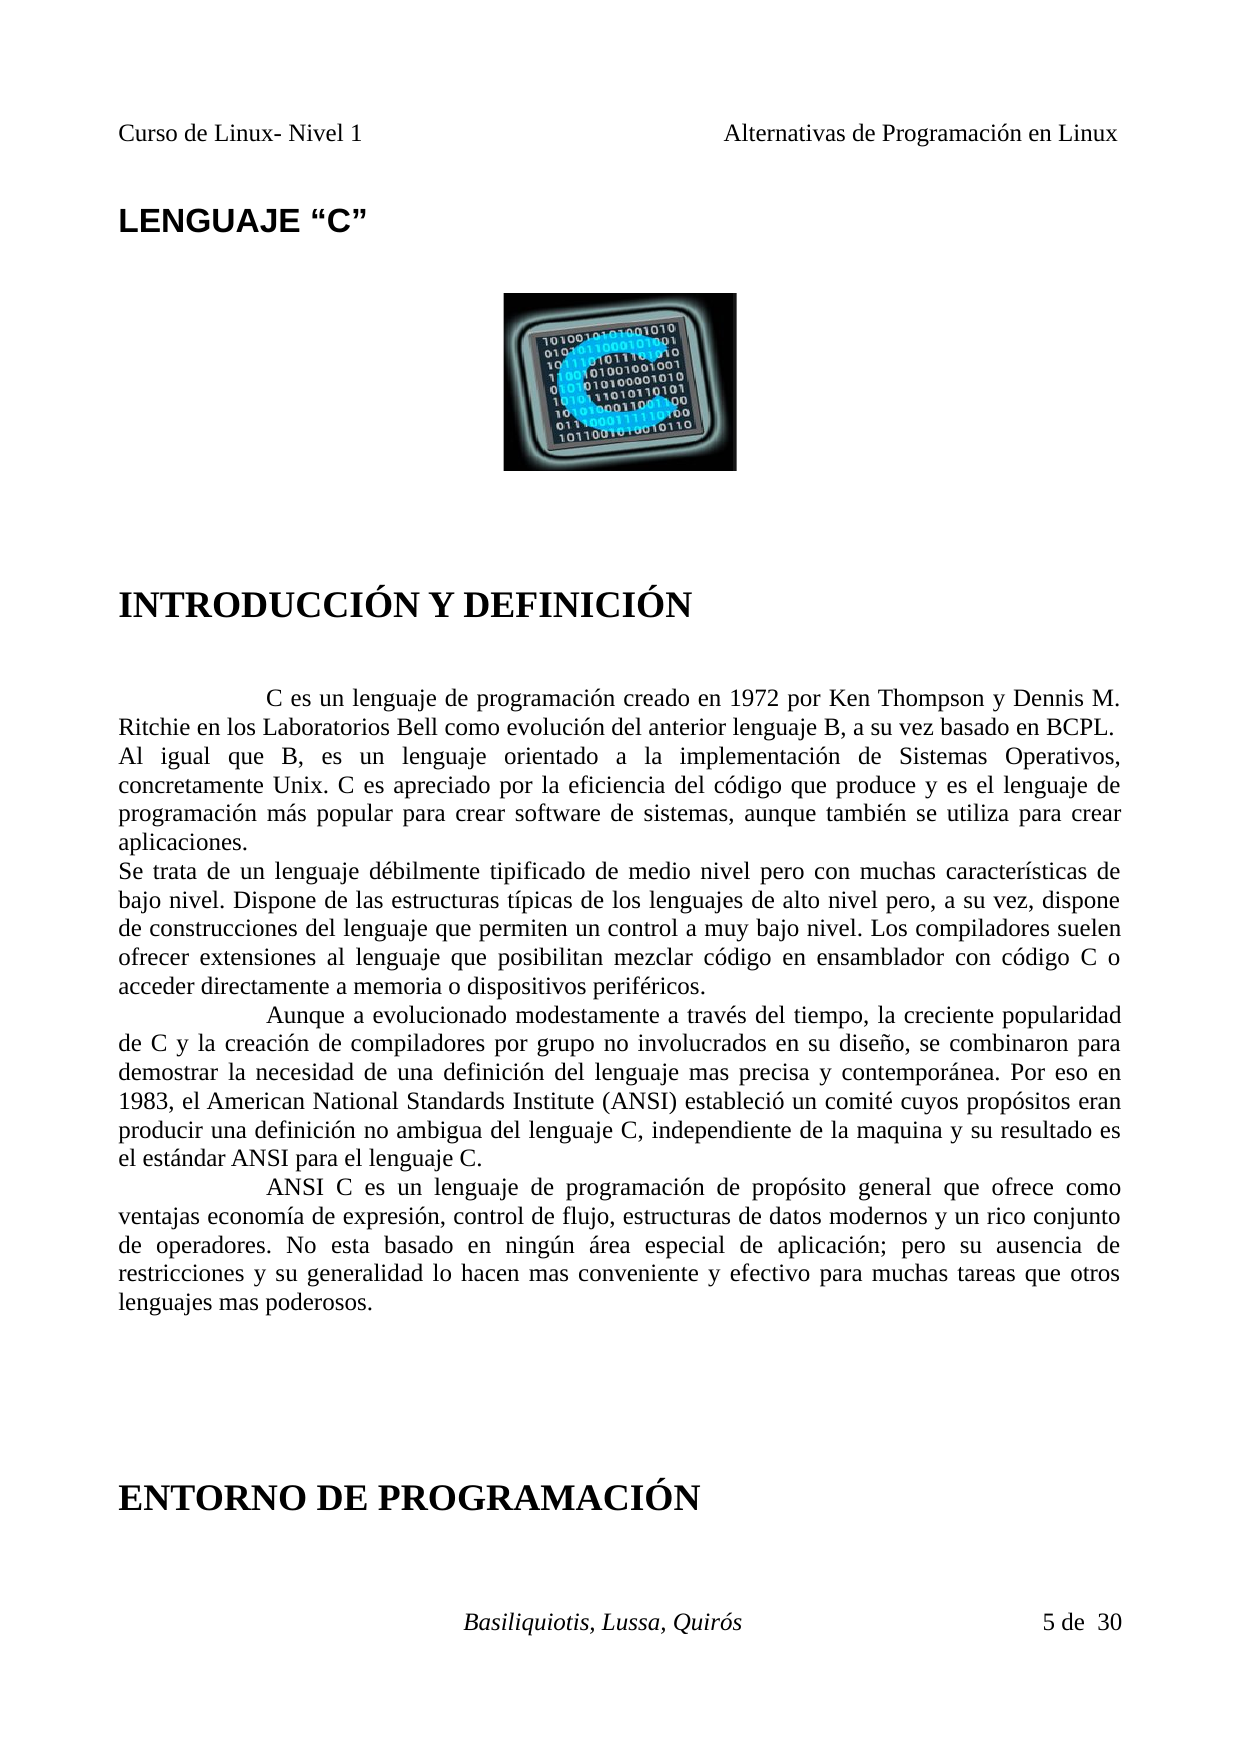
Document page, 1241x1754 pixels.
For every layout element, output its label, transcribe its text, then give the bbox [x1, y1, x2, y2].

subtitle LENGUAJE “C” [118, 201, 1122, 240]
subtitle INTRODUCCIÓN Y DEFINICIÓN [118, 582, 1122, 626]
text C es un lenguaje de programación creado en 1972 por Ken Thompson y Dennis M. Ritchie en los Laboratorios Bell como evolución del anterior lenguaje B, a su vez basado en BCPL. Al igual que B, es un lenguaje orientado a la implementación de Sistemas Operativos, concretamente Unix. C es apreciado por la eficiencia del código que produce y es el lenguaje de programación más popular para crear software de sistemas, aunque también se utiliza para crear aplicaciones. Se trata de un lenguaje débilmente tipificado de medio nivel pero con muchas características de bajo nivel. Dispone de las estructuras típicas de los lenguajes de alto nivel pero, a su vez, dispone de construcciones del lenguaje que permiten un control a muy bajo nivel. Los compiladores suelen ofrecer extensiones al lenguaje que posibilitan mezclar código en ensamblador con código C o acceder directamente a memoria o dispositivos periféricos. [118, 683, 1122, 1000]
text Aunque a evolucionado modestamente a través del tiempo, la creciente popularidad de C y la creación de compiladores por grupo no involucrados en su diseño, se combinaron para demostrar la necesidad de una definición del lenguaje mas precisa y contemporánea. Por eso en 1983, el American National Standards Institute (ANSI) estableció un comité cuyos propósitos eran producir una definición no ambigua del lenguaje C, independiente de la maquina y su resultado es el estándar ANSI para el lenguaje C. [118, 1000, 1122, 1172]
subtitle ENTORNO DE PROGRAMACIÓN [118, 1475, 1122, 1518]
picture [503, 293, 737, 471]
text ANSI C es un lenguaje de programación de propósito general que ofrece como ventajas economía de expresión, control de flujo, estructuras de datos modernos y un rico conjunto de operadores. No esta basado en ningún área especial de aplicación; pero su ausencia de restricciones y su generalidad lo hacen mas conveniente y efectivo para muchas tareas que otros lenguajes mas poderosos. [118, 1172, 1122, 1316]
